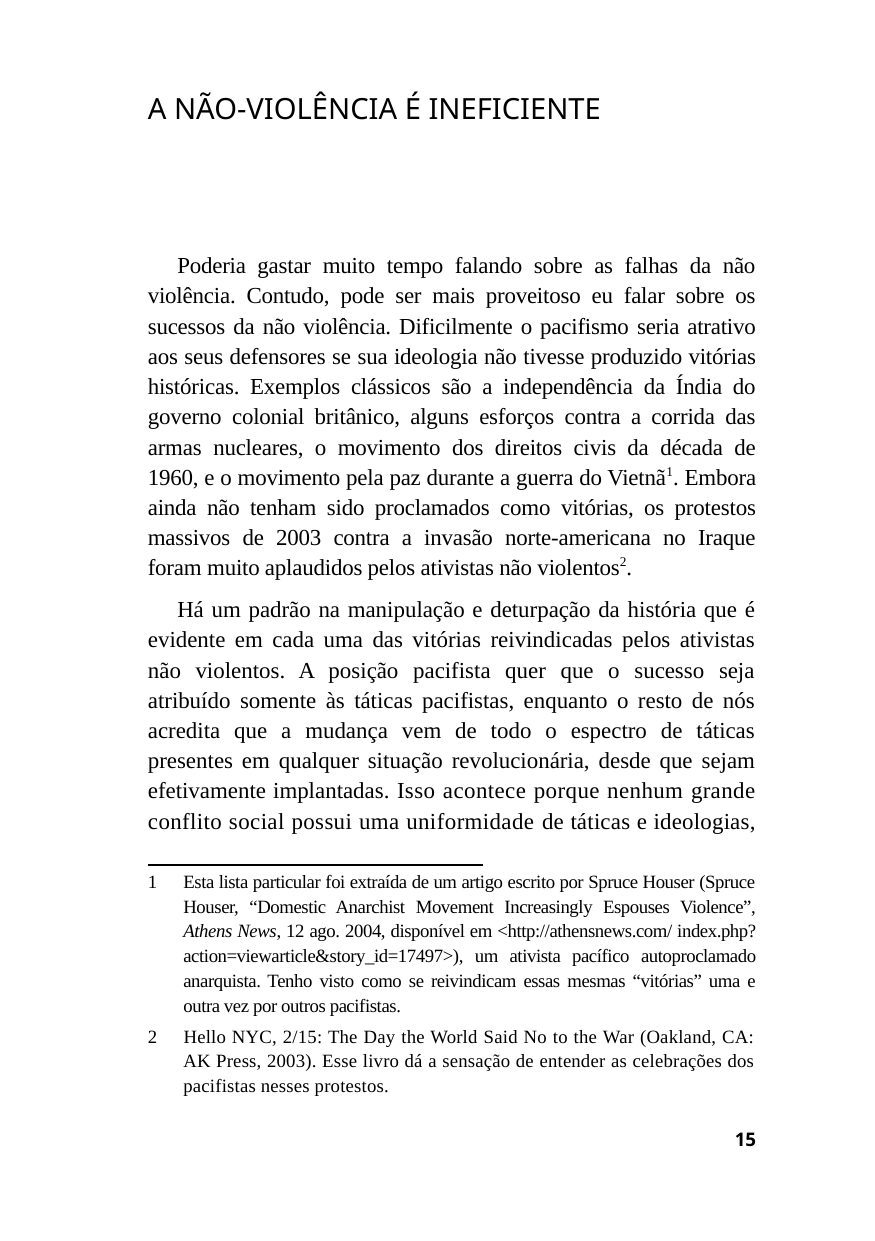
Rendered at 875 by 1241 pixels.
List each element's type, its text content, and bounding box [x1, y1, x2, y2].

text Há um padrão na manipulação e deturpação da história que é evidente em cada uma das vitórias reivindicadas pelos ativistas não violentos. A posição pacifista quer que o sucesso seja atribuído somente às táticas pacifistas, enquanto o resto de nós acredita que a mudança vem de todo o espectro de táticas presentes em qualquer situação revolucionária, desde que sejam efetivamente implantadas. Isso acontece porque nenhum grande conflito social possui uma uniformidade de táticas e ideologias, [148, 596, 756, 834]
text Hello NYC, 2/15: The Day the World Said No to the War (Oakland, CA: AK Press, 2003). Esse livro dá a sensação de entender as celebrações dos pacifistas nesses protestos. [148, 1026, 756, 1097]
text Poderia gastar muito tempo falando sobre as falhas da não violência. Contudo, pode ser mais proveitoso eu falar sobre os sucessos da não violência. Dificilmente o pacifismo seria atrativo aos seus defensores se sua ideologia não tivesse produzido vitórias históricas. Exemplos clássicos são a independência da Índia do governo colonial britânico, alguns esforços contra a corrida das armas nucleares, o movimento dos direitos civis da década de 1960, e o movimento pela paz durante a guerra do Vietnã. Embora ainda não tenham sido proclamados como vitórias, os protestos massivos de 2003 contra a invasão norte-americana no Iraque foram muito aplaudidos pelos ativistas não violentos. [148, 252, 756, 581]
subtitle A Não-Violência é Ineficiente [148, 88, 756, 128]
text Esta lista particular foi extraída de um artigo escrito por Spruce Houser (Spruce Houser, “Domestic Anarchist Movement Increasingly Espouses Violence”, Athens News, 12 ago. 2004, disponível em <http://athensnews.com/ index.php?action=viewarticle&story_id=17497>), um ativista pacífico autoproclamado anarquista. Tenho visto como se reivindicam essas mesmas “vitórias” uma e outra vez por outros pacifistas. [148, 871, 756, 1016]
